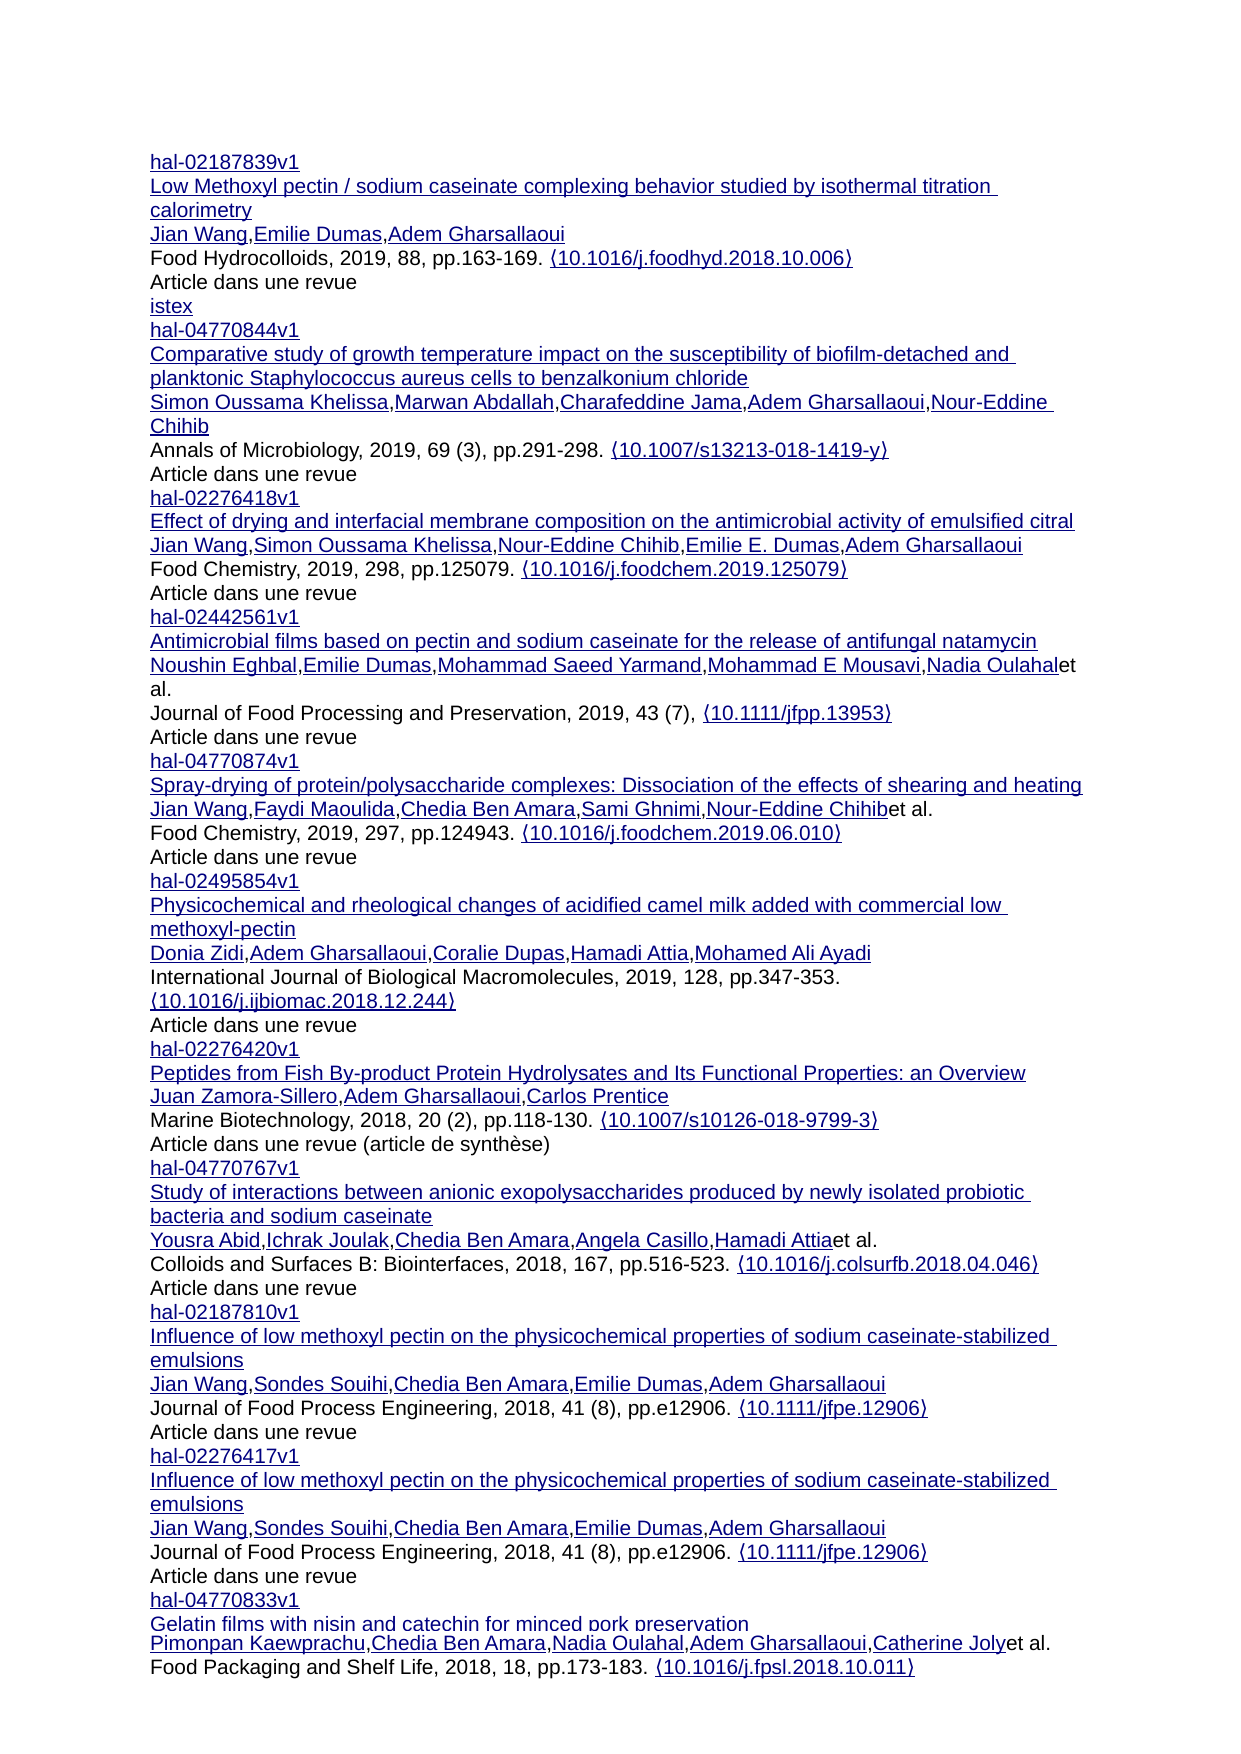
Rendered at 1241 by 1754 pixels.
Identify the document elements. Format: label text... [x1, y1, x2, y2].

table_cell Low Methoxyl pectin / sodium caseinate complexing behavior studied by isothermal titration calorimetry Jian Wang,Emilie Dumas,Adem Gharsallaoui Food Hydrocolloids, 2019, 88, pp.163-169. ⟨10.1016/j.foodhyd.2018.10.006⟩ Article dans une revue istex hal-04770844v1 [150, 174, 1090, 342]
table_cell Influence of low methoxyl pectin on the physicochemical properties of sodium caseinate-stabilized emulsions Jian Wang,Sondes Souihi,Chedia Ben Amara,Emilie Dumas,Adem Gharsallaoui Journal of Food Process Engineering, 2018, 41 (8), pp.e12906. ⟨10.1111/jfpe.12906⟩ Article dans une revue hal-02276417v1 [150, 1324, 1090, 1468]
table_cell Effect of drying and interfacial membrane composition on the antimicrobial activity of emulsified citral Jian Wang,Simon Oussama Khelissa,Nour-Eddine Chihib,Emilie E. Dumas,Adem Gharsallaoui Food Chemistry, 2019, 298, pp.125079. ⟨10.1016/j.foodchem.2019.125079⟩ Article dans une revue hal-02442561v1 [150, 509, 1090, 629]
table_cell Physicochemical and rheological changes of acidified camel milk added with commercial low methoxyl-pectin Donia Zidi,Adem Gharsallaoui,Coralie Dupas,Hamadi Attia,Mohamed Ali Ayadi International Journal of Biological Macromolecules, 2019, 128, pp.347-353. ⟨10.1016/j.ijbiomac.2018.12.244⟩ Article dans une revue hal-02276420v1 [150, 893, 1090, 1060]
table_cell Gelatin films with nisin and catechin for minced pork preservation Pimonpan Kaewprachu,Chedia Ben Amara,Nadia Oulahal,Adem Gharsallaoui,Catherine Jolyet al. Food Packaging and Shelf Life, 2018, 18, pp.173-183. ⟨10.1016/j.fpsl.2018.10.011⟩ [150, 1611, 1090, 1679]
table_cell Comparative study of growth temperature impact on the susceptibility of biofilm-detached and planktonic Staphylococcus aureus cells to benzalkonium chloride Simon Oussama Khelissa,Marwan Abdallah,Charafeddine Jama,Adem Gharsallaoui,Nour-Eddine Chihib Annals of Microbiology, 2019, 69 (3), pp.291-298. ⟨10.1007/s13213-018-1419-y⟩ Article dans une revue hal-02276418v1 [150, 342, 1090, 509]
table_cell Antimicrobial films based on pectin and sodium caseinate for the release of antifungal natamycin Noushin Eghbal,Emilie Dumas,Mohammad Saeed Yarmand,Mohammad E Mousavi,Nadia Oulahalet al. Journal of Food Processing and Preservation, 2019, 43 (7), ⟨10.1111/jfpp.13953⟩ Article dans une revue hal-04770874v1 [150, 629, 1090, 773]
table_cell Spray-drying of protein/polysaccharide complexes: Dissociation of the effects of shearing and heating Jian Wang,Faydi Maoulida,Chedia Ben Amara,Sami Ghnimi,Nour-Eddine Chihibet al. Food Chemistry, 2019, 297, pp.124943. ⟨10.1016/j.foodchem.2019.06.010⟩ Article dans une revue hal-02495854v1 [150, 773, 1090, 893]
table_cell Influence of low methoxyl pectin on the physicochemical properties of sodium caseinate‐stabilized emulsions Jian Wang,Sondes Souihi,Chedia Ben Amara,Emilie Dumas,Adem Gharsallaoui Journal of Food Process Engineering, 2018, 41 (8), pp.e12906. ⟨10.1111/jfpe.12906⟩ Article dans une revue hal-04770833v1 [150, 1468, 1090, 1611]
table_cell Study of interactions between anionic exopolysaccharides produced by newly isolated probiotic bacteria and sodium caseinate Yousra Abid,Ichrak Joulak,Chedia Ben Amara,Angela Casillo,Hamadi Attiaet al. Colloids and Surfaces B: Biointerfaces, 2018, 167, pp.516-523. ⟨10.1016/j.colsurfb.2018.04.046⟩ Article dans une revue hal-02187810v1 [150, 1180, 1090, 1324]
table_cell Peptides from Fish By-product Protein Hydrolysates and Its Functional Properties: an Overview Juan Zamora-Sillero,Adem Gharsallaoui,Carlos Prentice Marine Biotechnology, 2018, 20 (2), pp.118-130. ⟨10.1007/s10126-018-9799-3⟩ Article dans une revue (article de synthèse) hal-04770767v1 [150, 1060, 1090, 1180]
table_cell hal-02187839v1 [150, 150, 1090, 174]
